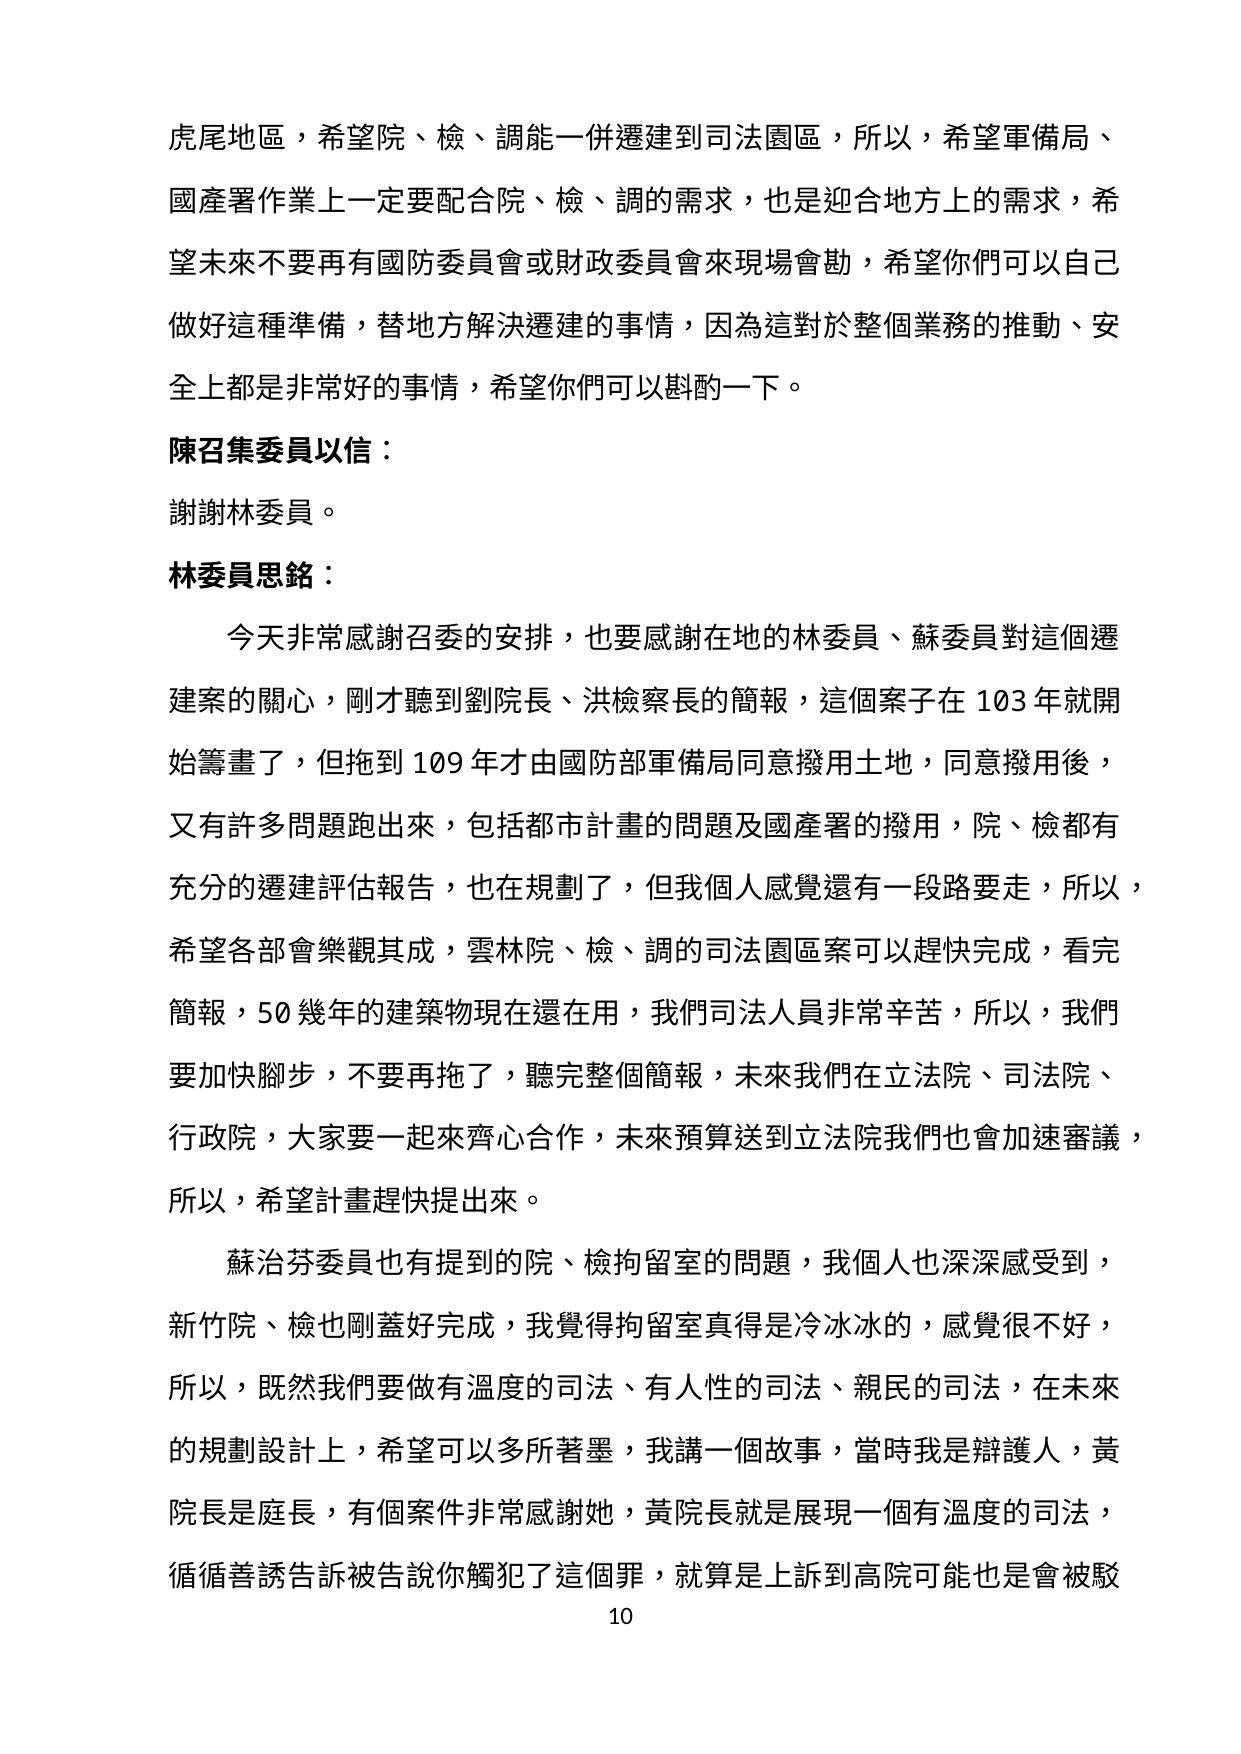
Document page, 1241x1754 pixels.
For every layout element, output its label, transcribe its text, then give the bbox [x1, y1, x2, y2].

text 林委員思銘： [168, 532, 1122, 594]
text 蘇治芬委員也有提到的院、檢拘留室的問題，我個人也深深感受到，新竹院、檢也剛蓋好完成，我覺得拘留室真得是冷冰冰的，感覺很不好，所以，既然我們要做有溫度的司法、有人性的司法、親民的司法，在未來的規劃設計上，希望可以多所著墨，我講一個故事，當時我是辯護人，黃院長是庭長，有個案件非常感謝她，黃院長就是展現一個有溫度的司法，循循善誘告訴被告說你觸犯了這個罪，就算是上訴到高院可能也是會被駁 [168, 1219, 1122, 1594]
text 謝謝林委員。 [168, 469, 1122, 532]
text 陳召集委員以信： [168, 407, 1122, 469]
text 虎尾地區，希望院、檢、調能一併遷建到司法園區，所以，希望軍備局、國產署作業上一定要配合院、檢、調的需求，也是迎合地方上的需求，希望未來不要再有國防委員會或財政委員會來現場會勘，希望你們可以自己做好這種準備，替地方解決遷建的事情，因為這對於整個業務的推動、安全上都是非常好的事情，希望你們可以斟酌一下。 [168, 94, 1122, 407]
text 今天非常感謝召委的安排，也要感謝在地的林委員、蘇委員對這個遷建案的關心，剛才聽到劉院長、洪檢察長的簡報，這個案子在103年就開始籌畫了，但拖到109年才由國防部軍備局同意撥用土地，同意撥用後，又有許多問題跑出來，包括都市計畫的問題及國產署的撥用，院、檢都有充分的遷建評估報告，也在規劃了，但我個人感覺還有一段路要走，所以，希望各部會樂觀其成，雲林院、檢、調的司法園區案可以趕快完成，看完簡報，50幾年的建築物現在還在用，我們司法人員非常辛苦，所以，我們要加快腳步，不要再拖了，聽完整個簡報，未來我們在立法院、司法院、行政院，大家要一起來齊心合作，未來預算送到立法院我們也會加速審議，所以，希望計畫趕快提出來。 [168, 594, 1122, 1219]
